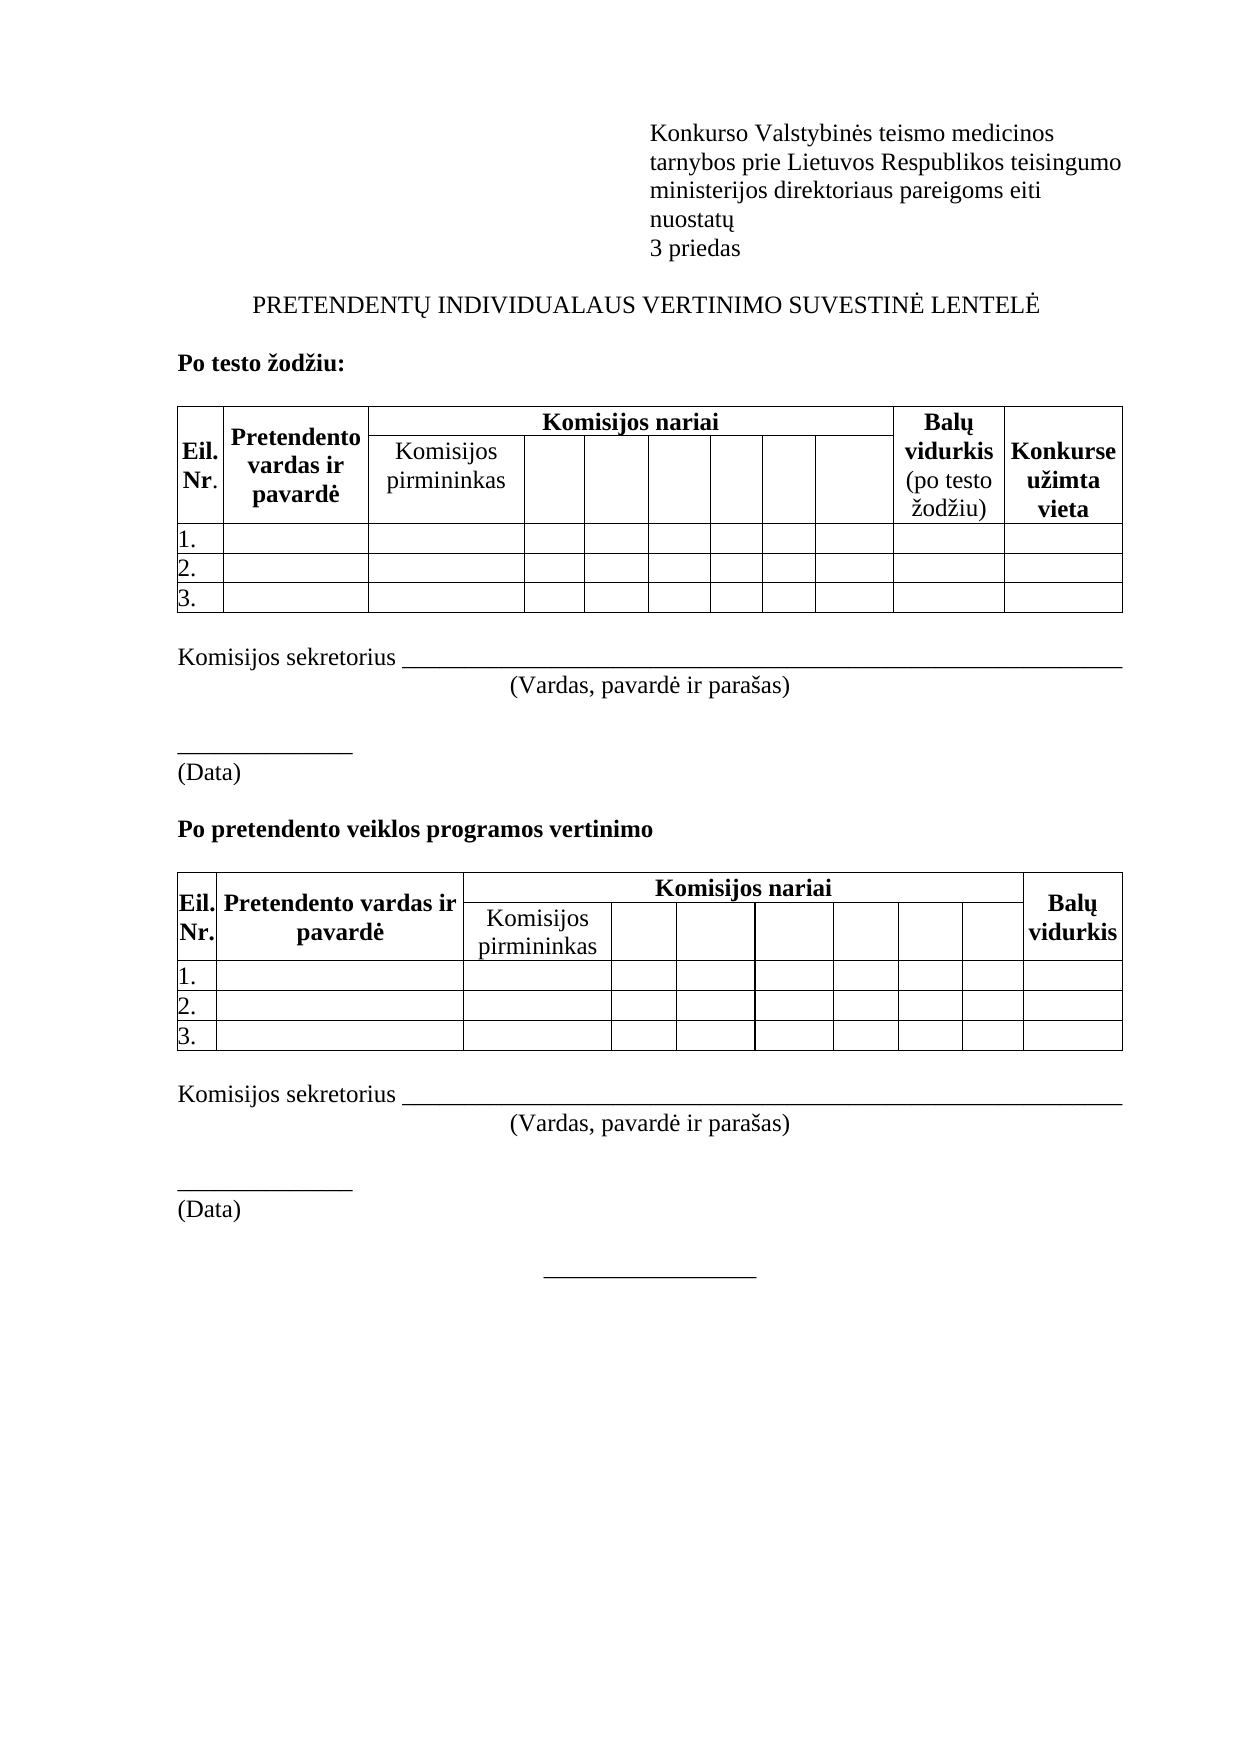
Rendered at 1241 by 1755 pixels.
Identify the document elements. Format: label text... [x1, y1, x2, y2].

text (Vardas, pavardė ir parašas) [177, 1108, 1122, 1137]
table_cell [711, 436, 762, 523]
table_cell [585, 524, 648, 552]
table_cell [677, 961, 754, 990]
table_cell [894, 583, 1004, 612]
table_cell [899, 991, 962, 1020]
table_cell [1024, 991, 1122, 1020]
text ______________ [177, 728, 1122, 757]
table_cell 2. [178, 554, 223, 582]
table_cell [525, 554, 584, 582]
table_cell [677, 903, 754, 960]
text (Vardas, pavardė ir parašas) [177, 671, 1122, 699]
text _________________ [177, 1252, 1122, 1281]
table_cell 1. [178, 524, 223, 552]
table_cell [763, 583, 815, 612]
table_cell [816, 436, 893, 523]
table_cell [834, 991, 898, 1020]
table_cell [963, 991, 1023, 1020]
table_cell [464, 991, 611, 1020]
table_cell [763, 524, 815, 552]
table_cell [585, 554, 648, 582]
text Komisijos sekretorius [177, 642, 1122, 671]
table_cell [834, 961, 898, 990]
table_cell [217, 1021, 463, 1049]
text nuostatų [649, 204, 1122, 233]
table_cell [711, 524, 762, 552]
table_cell [217, 991, 463, 1020]
table_cell [677, 991, 754, 1020]
table_cell [217, 961, 463, 990]
text Po pretendento veiklos programos vertinimo [177, 814, 1122, 843]
table_cell [763, 554, 815, 582]
table_cell [464, 1021, 611, 1049]
table_cell [369, 583, 524, 612]
table_cell [963, 961, 1023, 990]
text Konkurso Valstybinės teismo medicinos [649, 118, 1122, 147]
table_cell [899, 903, 962, 960]
table_cell [224, 524, 368, 552]
text 3 priedas [649, 233, 1122, 262]
text Po testo žodžiu: [177, 348, 1122, 377]
text (Data) [177, 757, 1122, 786]
table_cell [525, 583, 584, 612]
table_cell [369, 554, 524, 582]
table_cell [649, 436, 710, 523]
table_cell [585, 583, 648, 612]
text ______________ [177, 1166, 1122, 1194]
table_cell [649, 583, 710, 612]
table_cell [834, 1021, 898, 1049]
table_cell [369, 524, 524, 552]
text tarnybos prie Lietuvos Respublikos teisingumo [649, 147, 1122, 176]
table_cell Komisijos pirmininkas [369, 436, 524, 523]
table_header Komisijos nariai [369, 407, 893, 435]
table_cell [894, 554, 1004, 582]
table_cell [612, 903, 676, 960]
table_cell [525, 436, 584, 523]
table_cell 1. [178, 961, 216, 990]
table_cell [1024, 961, 1122, 990]
text PRETENDENTŲ INDIVIDUALAUS VERTINIMO SUVESTINĖ LENTELĖ [177, 291, 1122, 319]
table_cell [224, 583, 368, 612]
table_cell [816, 554, 893, 582]
table_cell [899, 1021, 962, 1049]
table_header Eil. Nr. [178, 873, 216, 960]
table_cell [711, 583, 762, 612]
table_cell 3. [178, 1021, 216, 1049]
table_cell [816, 524, 893, 552]
table_cell [756, 961, 833, 990]
table_cell [834, 903, 898, 960]
table_cell 3. [178, 583, 223, 612]
table_cell [612, 961, 676, 990]
table_cell [1024, 1021, 1122, 1049]
table_cell Komisijos pirmininkas [464, 903, 611, 960]
table_cell [894, 524, 1004, 552]
table_cell [763, 436, 815, 523]
table_cell [816, 583, 893, 612]
table_cell [899, 961, 962, 990]
table_cell [1005, 583, 1122, 612]
text ministerijos direktoriaus pareigoms eiti [649, 176, 1122, 204]
table_cell [711, 554, 762, 582]
table_cell [756, 991, 833, 1020]
text (Data) [177, 1194, 1122, 1223]
table_header Pretendento vardas ir pavardė [224, 407, 368, 523]
table_header Eil. Nr. [178, 407, 223, 523]
table_cell [224, 554, 368, 582]
table_cell [612, 991, 676, 1020]
table_cell [756, 1021, 833, 1049]
text Komisijos sekretorius [177, 1079, 1122, 1108]
table_cell [612, 1021, 676, 1049]
table_header Balų vidurkis (po testo žodžiu) [894, 407, 1004, 523]
table_header Pretendento vardas ir pavardė [217, 873, 463, 960]
table_cell [585, 436, 648, 523]
table_cell [1005, 554, 1122, 582]
table_header [1005, 407, 1122, 435]
table_cell [1005, 524, 1122, 552]
table_header Komisijos nariai [464, 873, 1023, 902]
table_header Balų vidurkis [1024, 873, 1122, 960]
table_cell [756, 903, 833, 960]
table_cell 2. [178, 991, 216, 1020]
table_cell [464, 961, 611, 990]
table_cell [649, 554, 710, 582]
table_cell [677, 1021, 754, 1049]
table_cell [963, 903, 1023, 960]
table_cell [649, 524, 710, 552]
table_cell [963, 1021, 1023, 1049]
table_cell Konkurse užimta vieta [1005, 435, 1122, 523]
table_cell [525, 524, 584, 552]
